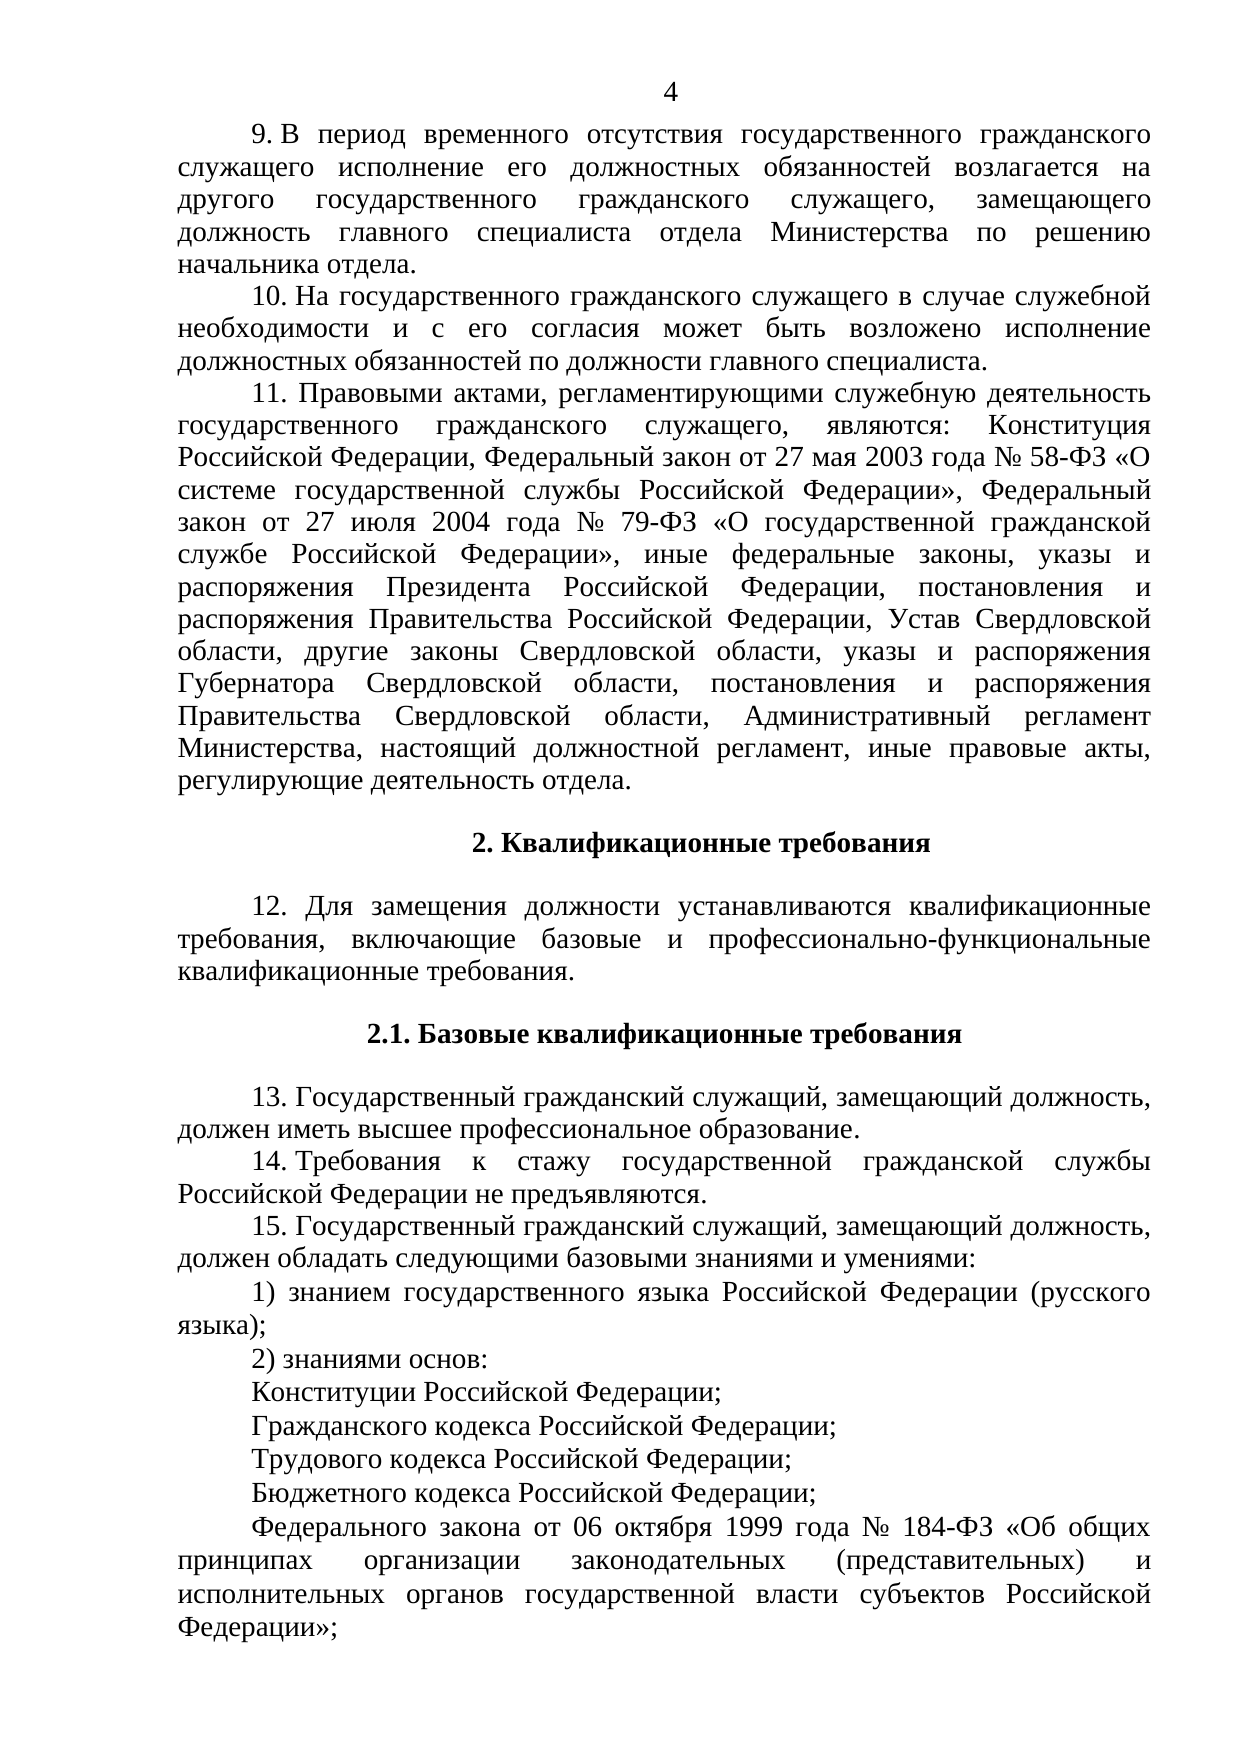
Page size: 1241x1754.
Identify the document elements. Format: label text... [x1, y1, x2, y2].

text Конституции Российской Федерации; [177, 1374, 1152, 1408]
text 9. В период временного отсутствия государственного гражданского служащего исполнение его должностных обязанностей возлагается на другого государственного гражданского служащего, замещающего должность главного специалиста отдела Министерства по решению начальника отдела. [177, 118, 1152, 279]
text 10. На государственного гражданского служащего в случае служебной необходимости и с его согласия может быть возложено исполнение должностных обязанностей по должности главного специалиста. [177, 279, 1152, 376]
text Бюджетного кодекса Российской Федерации; [177, 1475, 1152, 1509]
text 2.1. Базовые квалификационные требования [177, 1017, 1152, 1049]
text 14. Требования к стажу государственной гражданской службы Российской Федерации не предъявляются. [177, 1145, 1152, 1209]
text 2) знаниями основ: [177, 1341, 1152, 1374]
text Гражданского кодекса Российской Федерации; [177, 1408, 1152, 1442]
text 1) знанием государственного языка Российской Федерации (русского языка); [177, 1274, 1152, 1341]
text 13. Государственный гражданский служащий, замещающий должность, должен иметь высшее профессиональное образование. [177, 1080, 1152, 1145]
text 11. Правовыми актами, регламентирующими служебную деятельность государственного гражданского служащего, являются: Конституция Российской Федерации, Федеральный закон от 27 мая 2003 года № 58-ФЗ «О системе государственной службы Российской Федерации», Федеральный закон от 27 июля 2004 года № 79-ФЗ «О государственной гражданской службе Российской Федерации», иные федеральные законы, указы и распоряжения Президента Российской Федерации, постановления и распоряжения Правительства Российской Федерации, Устав Свердловской области, другие законы Свердловской области, указы и распоряжения Губернатора Свердловской области, постановления и распоряжения Правительства Свердловской области, Административный регламент Министерства, настоящий должностной регламент, иные правовые акты, регулирующие деятельность отдела. [177, 376, 1152, 796]
text 2. Квалификационные требования [177, 827, 1152, 859]
text Трудового кодекса Российской Федерации; [177, 1442, 1152, 1475]
text 12. Для замещения должности устанавливаются квалификационные требования, включающие базовые и профессионально-функциональные квалификационные требования. [177, 890, 1152, 987]
text Федерального закона от 06 октября 1999 года № 184-ФЗ «Об общих принципах организации законодательных (представительных) и исполнительных органов государственной власти субъектов Российской Федерации»; [177, 1509, 1152, 1643]
text 15. Государственный гражданский служащий, замещающий должность, должен обладать следующими базовыми знаниями и умениями: [177, 1209, 1152, 1274]
